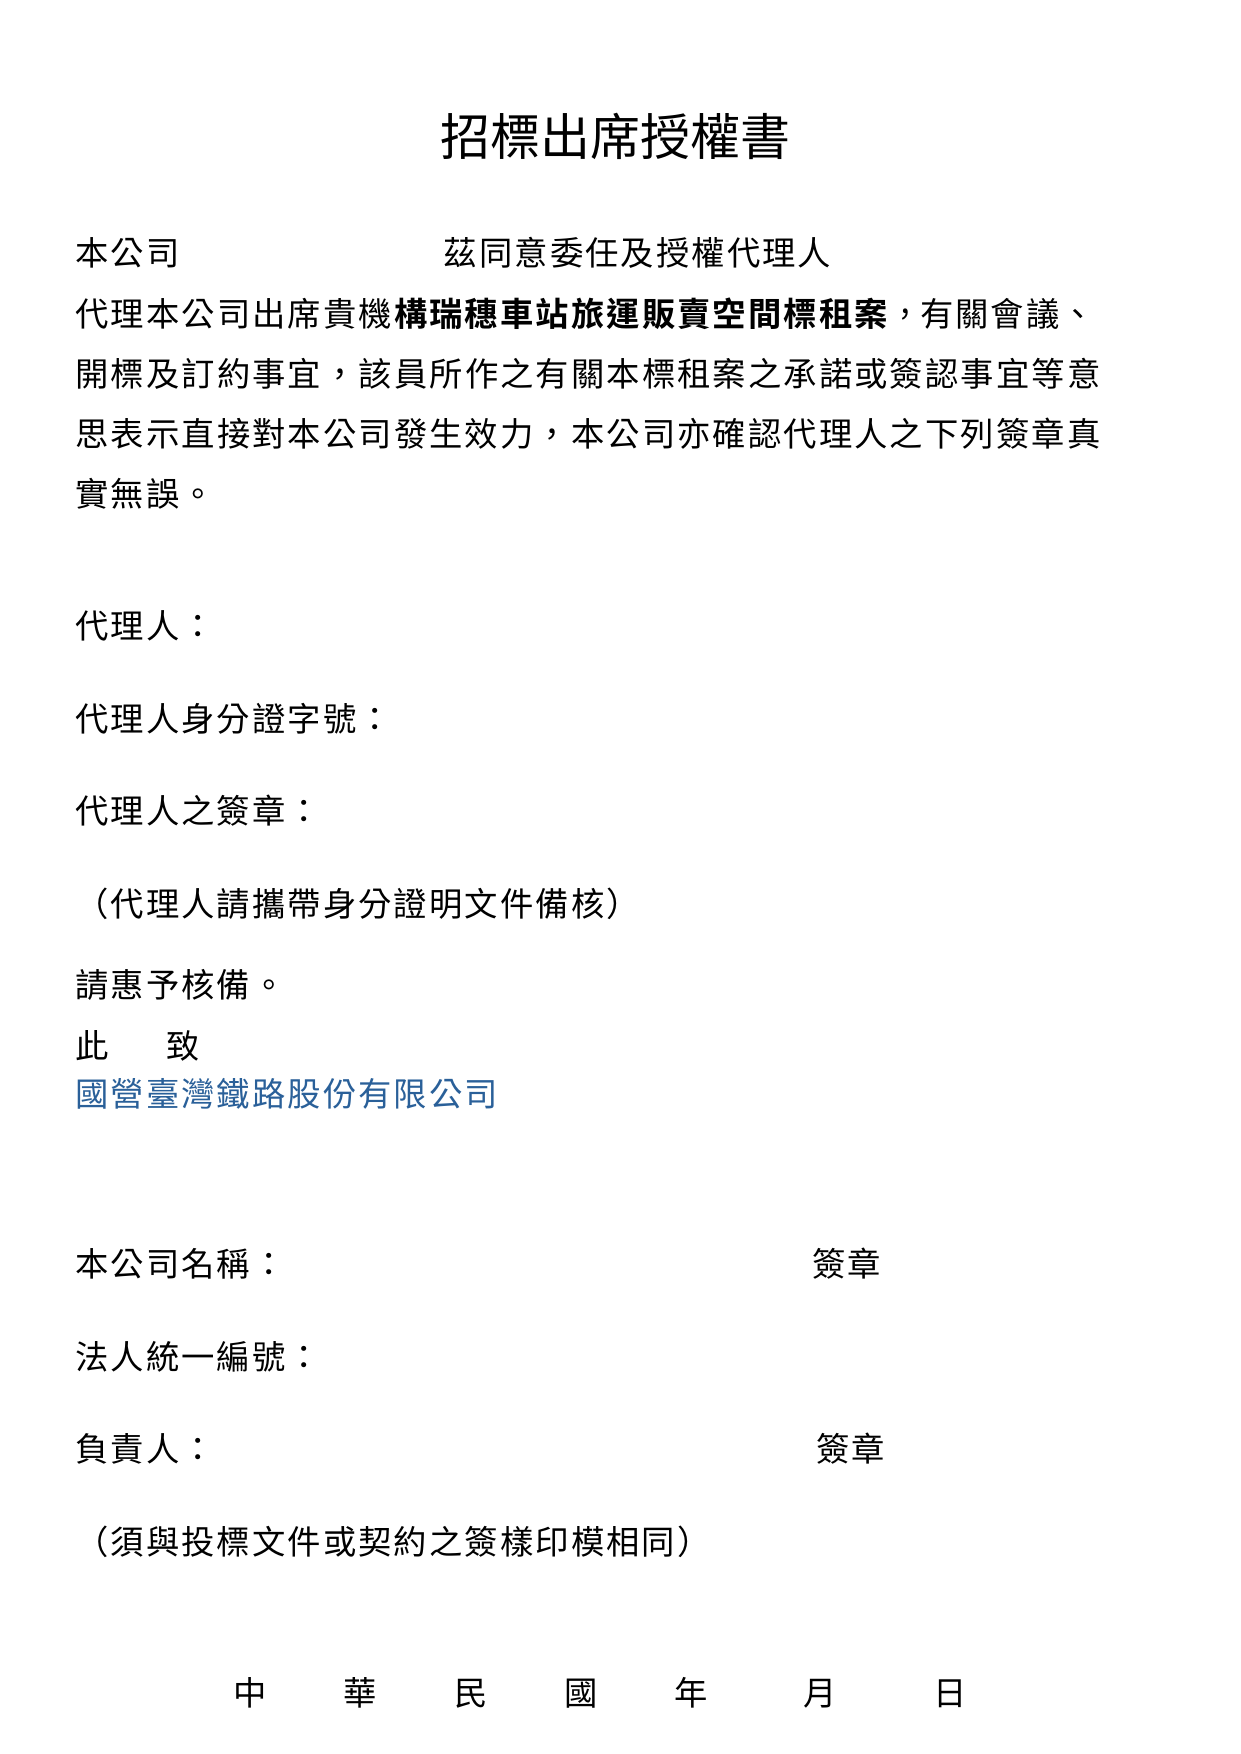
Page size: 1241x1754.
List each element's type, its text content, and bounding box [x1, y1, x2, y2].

text 法人統一編號： [75, 1319, 1000, 1382]
text 代理人之簽章： [75, 774, 1051, 836]
text 負責人： 簽章 [75, 1412, 1000, 1474]
text 本公司 茲同意委任及授權代理人 代理本公司出席貴機構瑞穗車站旅運販賣空間標租案，有關會議、開標及訂約事宜，該員所作之有關本標租案之承諾或簽認事宜等意思表示直接對本公司發生效力，本公司亦確認代理人之下列簽章真實無誤。 [75, 227, 1121, 516]
text 招標出席授權書 [262, 98, 937, 170]
text 代理人身分證字號： [75, 681, 1051, 744]
text 請惠予核備。 [75, 959, 1000, 1007]
text （須與投標文件或契約之簽樣印模相同） [75, 1504, 1000, 1567]
text 代理人： [75, 589, 1051, 651]
text 國營臺灣鐵路股份有限公司 [75, 1068, 1073, 1116]
text （代理人請攜帶身分證明文件備核） [75, 866, 1051, 929]
text 本公司名稱： 簽章 [75, 1227, 1000, 1289]
text 中 華 民 國 年 月 日 [75, 1648, 1125, 1715]
text 此 致 [75, 1022, 1000, 1068]
